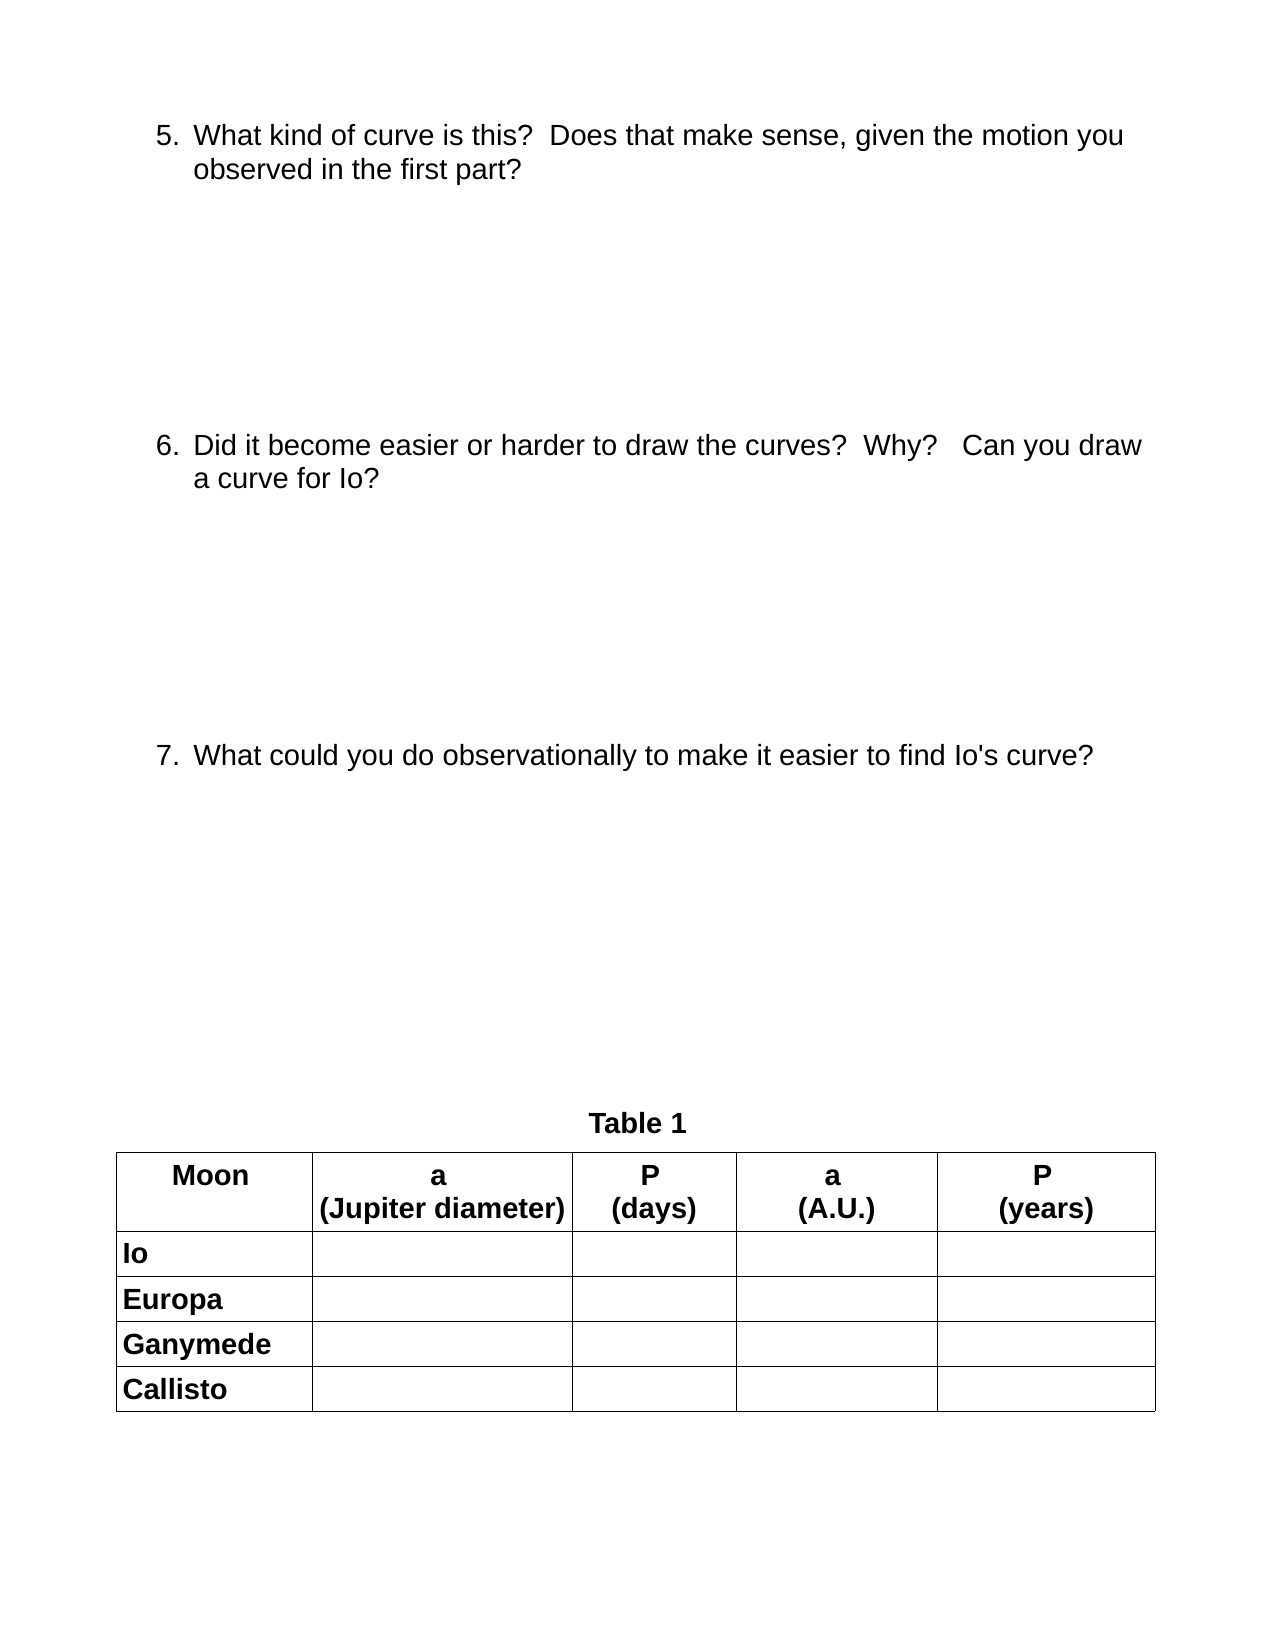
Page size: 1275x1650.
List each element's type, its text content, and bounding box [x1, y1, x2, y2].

table_cell Europa [117, 1277, 312, 1321]
table_cell [938, 1277, 1155, 1321]
table_header P (days) [573, 1153, 736, 1231]
table_cell [313, 1232, 572, 1276]
table_header a (Jupiter diameter) [313, 1153, 572, 1231]
table_cell [938, 1232, 1155, 1276]
table_cell [573, 1367, 736, 1411]
table_cell [573, 1277, 736, 1321]
table_cell [737, 1232, 937, 1276]
table_cell [573, 1232, 736, 1276]
table_cell [938, 1367, 1155, 1411]
table_cell [313, 1277, 572, 1321]
table_cell [737, 1367, 937, 1411]
table_header a (A.U.) [737, 1153, 937, 1231]
table_header Moon [117, 1153, 312, 1231]
table_cell Io [117, 1232, 312, 1276]
table_cell Ganymede [117, 1322, 312, 1366]
table_cell [573, 1322, 736, 1366]
table_cell [938, 1322, 1155, 1366]
list What could you do observationally to make it easier to find Io's curve? [156, 738, 1157, 771]
table_cell Callisto [117, 1367, 312, 1411]
text Table 1 [118, 1106, 1157, 1139]
list Did it become easier or harder to draw the curves? Why? Can you draw a curve for Io? [156, 428, 1157, 495]
list What kind of curve is this? Does that make sense, given the motion you observed in the first part? [156, 118, 1157, 185]
table_header P (years) [938, 1153, 1155, 1231]
table_cell [313, 1322, 572, 1366]
table_cell [737, 1322, 937, 1366]
table_cell [313, 1367, 572, 1411]
table_cell [737, 1277, 937, 1321]
